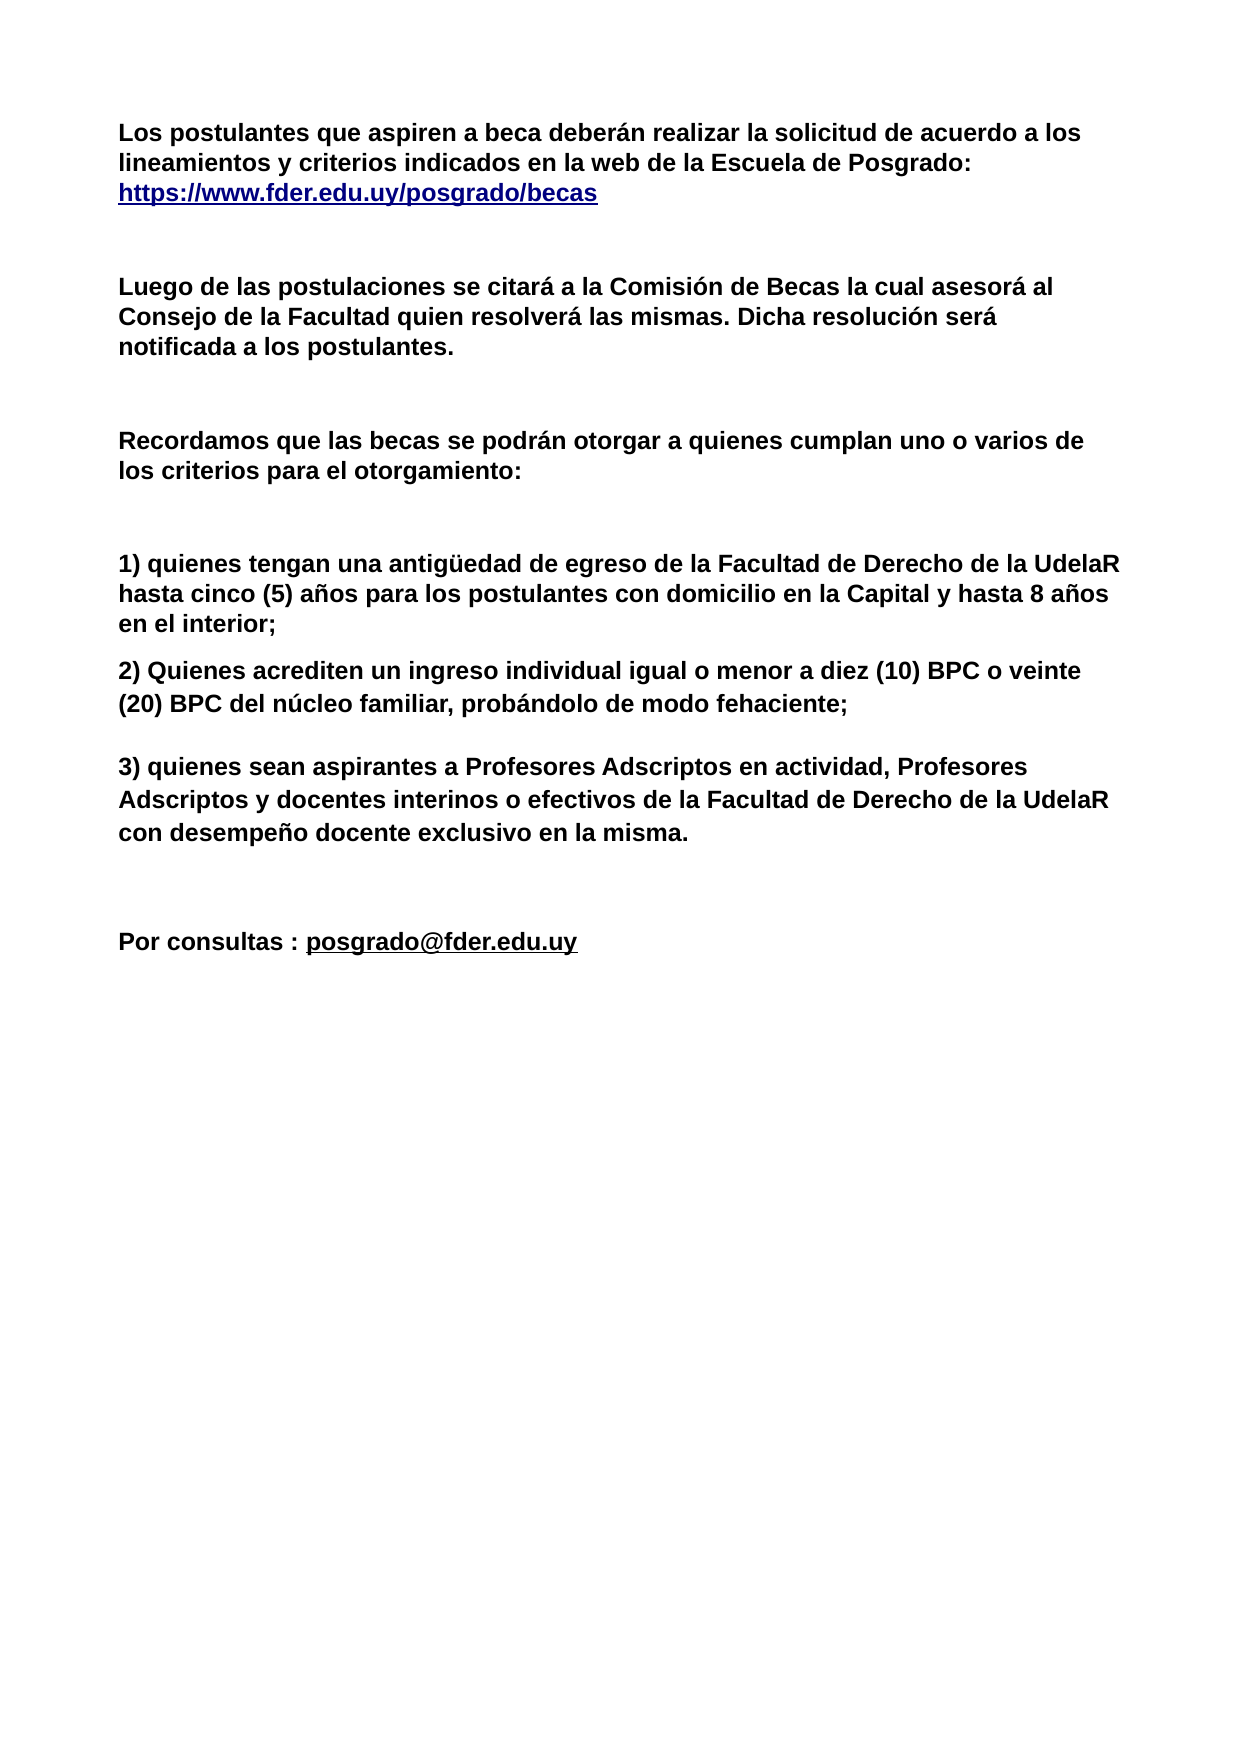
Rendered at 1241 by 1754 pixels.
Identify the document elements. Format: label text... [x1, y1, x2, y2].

text Los postulantes que aspiren a beca deberán realizar la solicitud de acuerdo a los lineamientos y criterios indicados en la web de la Escuela de Posgrado: https://www.fder.edu.uy/posgrado/becas [118, 118, 1122, 207]
text 2) Quienes acrediten un ingreso individual igual o menor a diez (10) BPC o veinte (20) BPC del núcleo familiar, probándolo de modo fehaciente; [118, 656, 1122, 718]
text Por consultas : posgrado@fder.edu.uy [118, 927, 1122, 956]
text Recordamos que las becas se podrán otorgar a quienes cumplan uno o varios de los criterios para el otorgamiento: [118, 426, 1122, 484]
text 1) quienes tengan una antigüedad de egreso de la Facultad de Derecho de la UdelaR hasta cinco (5) años para los postulantes con domicilio en la Capital y hasta 8 años en el interior; [118, 549, 1122, 638]
text Luego de las postulaciones se citará a la Comisión de Becas la cual asesorá al Consejo de la Facultad quien resolverá las mismas. Dicha resolución será notificada a los postulantes. [118, 272, 1122, 361]
text 3) quienes sean aspirantes a Profesores Adscriptos en actividad, Profesores Adscriptos y docentes interinos o efectivos de la Facultad de Derecho de la UdelaR con desempeño docente exclusivo en la misma. [118, 752, 1122, 847]
